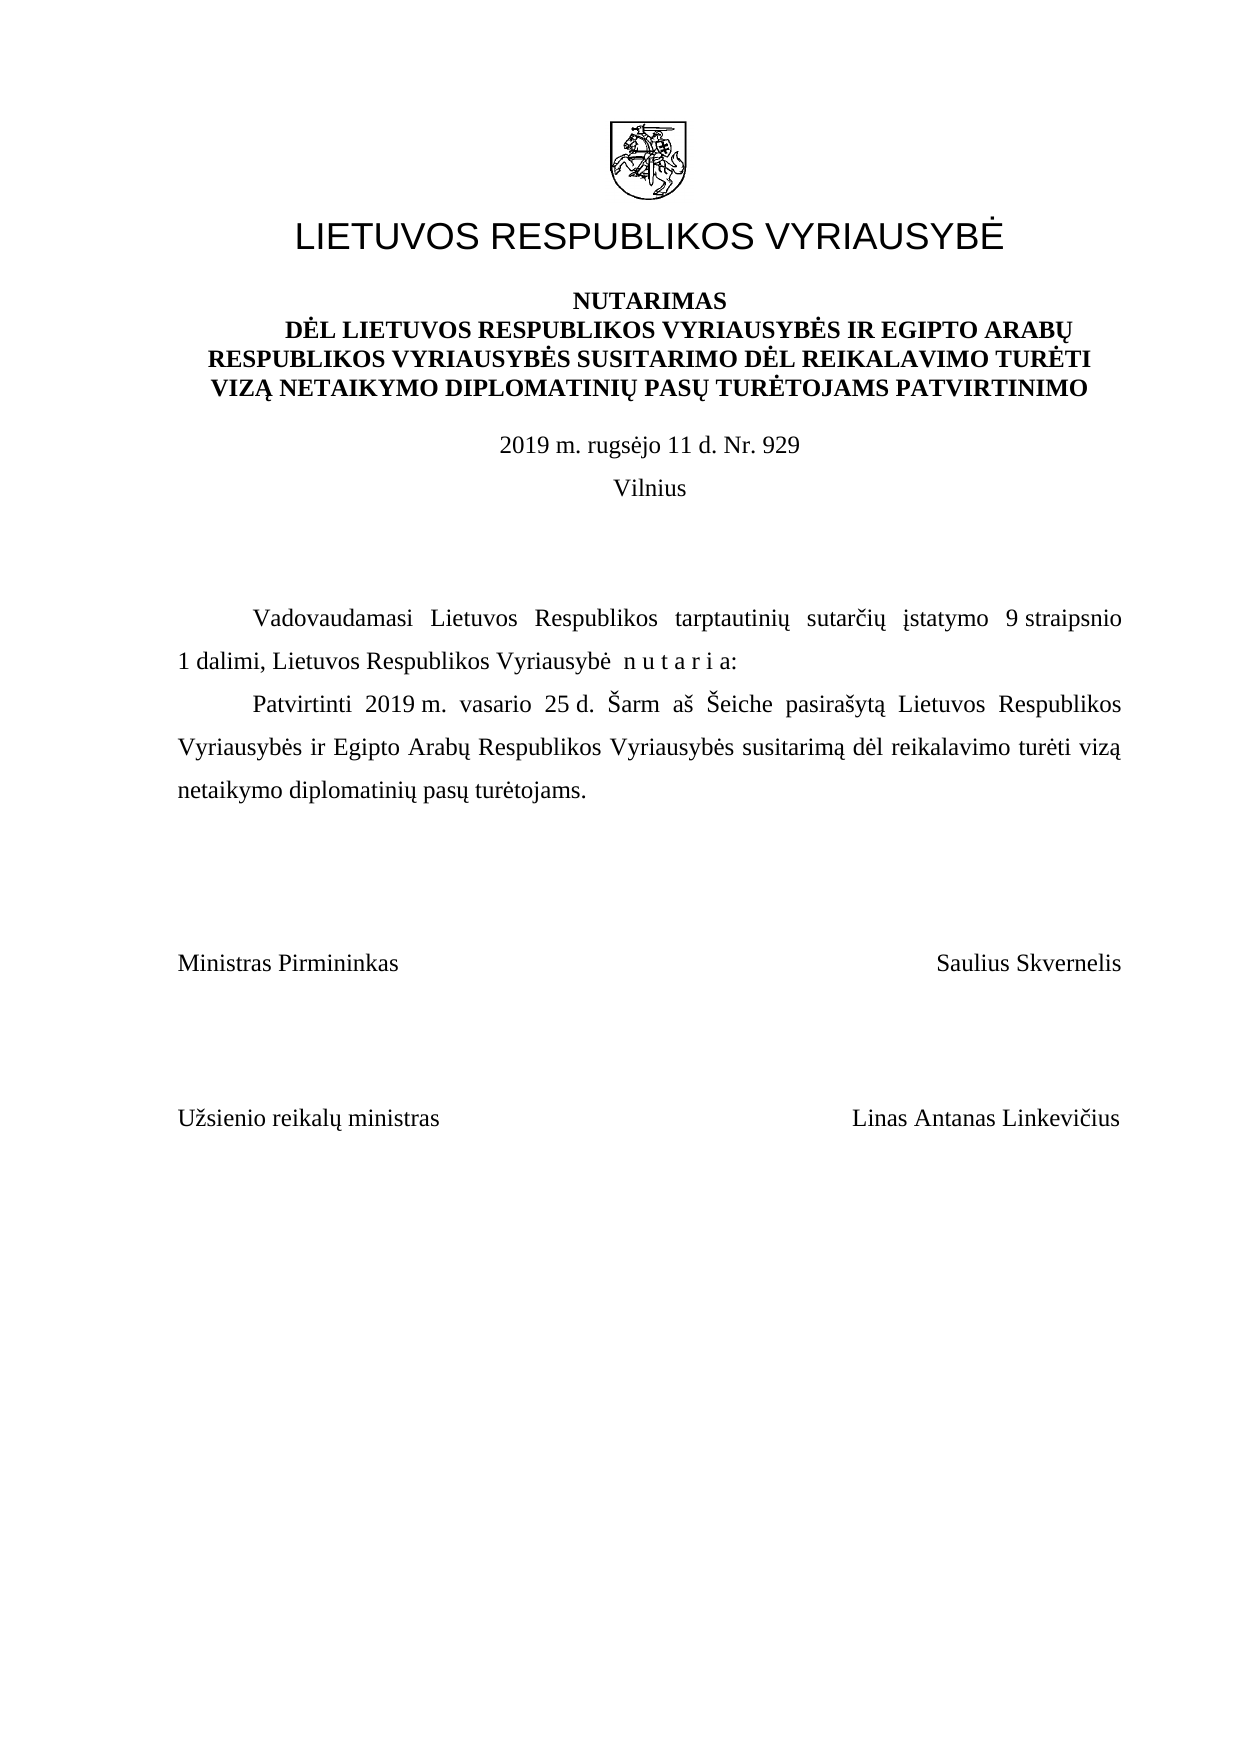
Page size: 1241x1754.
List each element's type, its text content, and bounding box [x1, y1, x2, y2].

text Vadovaudamasi Lietuvos Respublikos tarptautinių sutarčių įstatymo 9 straipsnio 1 dalimi, Lietuvos Respublikos Vyriausybė n u t a r i a: [177, 603, 1122, 674]
text Vilnius [177, 473, 1122, 502]
text Ministras Pirmininkas Saulius Skvernelis [177, 948, 1122, 976]
text Lietuvos Respublikos Vyriausybė [177, 214, 1122, 258]
text nutarimas [177, 286, 1122, 315]
text Patvirtinti 2019 m. vasario 25 d. Šarm aš Šeiche pasirašytą Lietuvos Respublikos Vyriausybės ir Egipto Arabų Respublikos Vyriausybės susitarimą dėl reikalavimo turėti vizą netaikymo diplomatinių pasų turėtojams. [177, 689, 1122, 804]
text DĖL LIETUVOS RESPUBLIKOS VYRIAUSYBĖS IR EGIPTO ARABŲ RESPUBLIKOS VYRIAUSYBĖS SUSITARIMO DĖL REIKALAVIMO TURĖTI VIZĄ NETAIKYMO DIPLOMATINIŲ PASŲ TURĖTOJAMS PATVIRTINIMO [177, 315, 1122, 401]
text 2019 m. rugsėjo 11 d. Nr. 929 [177, 430, 1122, 459]
text Užsienio reikalų ministras Linas Antanas Linkevičius [177, 1103, 1122, 1132]
